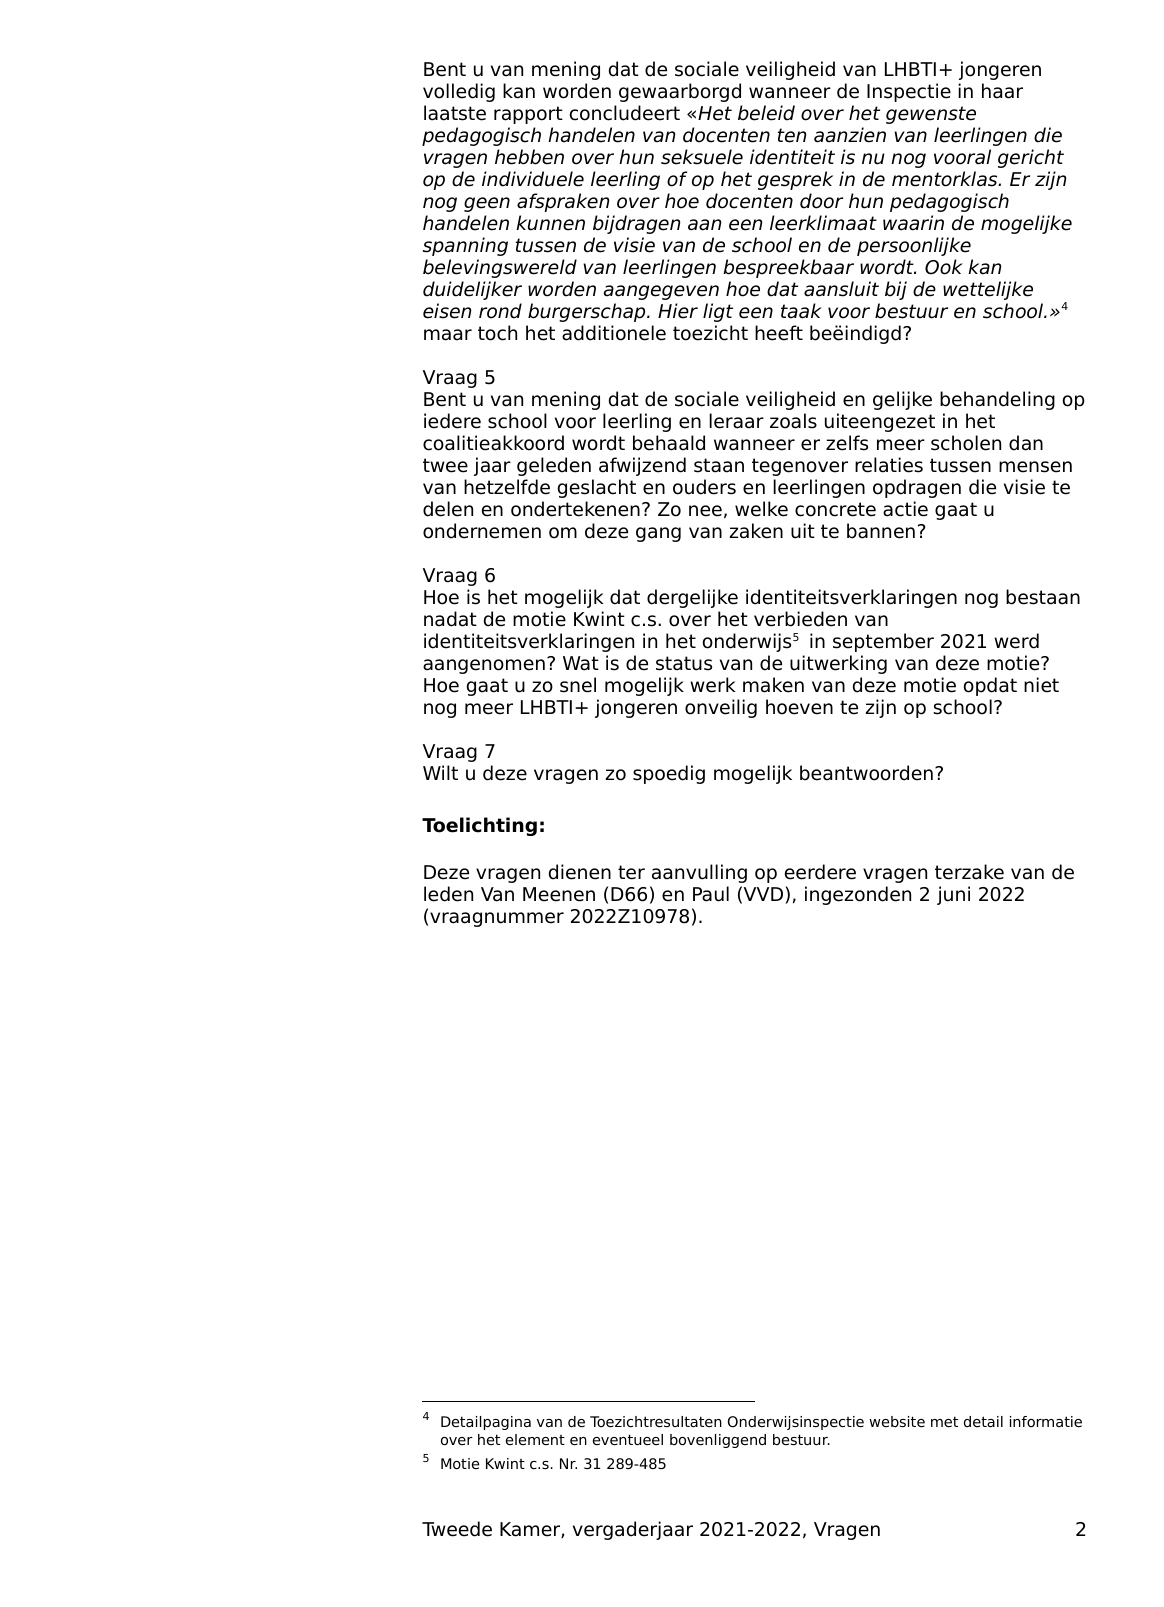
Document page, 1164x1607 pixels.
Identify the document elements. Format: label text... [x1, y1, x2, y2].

text Wilt u deze vragen zo spoedig mogelijk beantwoorden? [422, 763, 1087, 785]
text Hoe is het mogelijk dat dergelijke identiteitsverklaringen nog bestaan nadat de motie Kwint c.s. over het verbieden van identiteitsverklaringen in het onderwijs in september 2021 werd aangenomen? Wat is de status van de uitwerking van deze motie? Hoe gaat u zo snel mogelijk werk maken van deze motie opdat niet nog meer LHBTI+ jongeren onveilig hoeven te zijn op school? [422, 587, 1087, 719]
text Bent u van mening dat de sociale veiligheid en gelijke behandeling op iedere school voor leerling en leraar zoals uiteengezet in het coalitieakkoord wordt behaald wanneer er zelfs meer scholen dan twee jaar geleden afwijzend staan tegenover relaties tussen mensen van hetzelfde geslacht en ouders en leerlingen opdragen die visie te delen en ondertekenen? Zo nee, welke concrete actie gaat u ondernemen om deze gang van zaken uit te bannen? [422, 389, 1087, 543]
text Vraag 5 [422, 367, 1087, 389]
text Vraag 7 [422, 741, 1087, 763]
text Deze vragen dienen ter aanvulling op eerdere vragen terzake van de leden Van Meenen (D66) en Paul (VVD), ingezonden 2 juni 2022 (vraagnummer 2022Z10978). [422, 862, 1087, 928]
text Detailpagina van de Toezichtresultaten Onderwijsinspectie website met detail informatie over het element en eventueel bovenliggend bestuur. [422, 1410, 1087, 1449]
text Bent u van mening dat de sociale veiligheid van LHBTI+ jongeren volledig kan worden gewaarborgd wanneer de Inspectie in haar laatste rapport concludeert «Het beleid over het gewenste pedagogisch handelen van docenten ten aanzien van leerlingen die vragen hebben over hun seksuele identiteit is nu nog vooral gericht op de individuele leerling of op het gesprek in de mentorklas. Er zijn nog geen afspraken over hoe docenten door hun pedagogisch handelen kunnen bijdragen aan een leerklimaat waarin de mogelijke spanning tussen de visie van de school en de persoonlijke belevingswereld van leerlingen bespreekbaar wordt. Ook kan duidelijker worden aangegeven hoe dat aansluit bij de wettelijke eisen rond burgerschap. Hier ligt een taak voor bestuur en school.» maar toch het additionele toezicht heeft beëindigd? [422, 59, 1087, 345]
subtitle Toelichting: [422, 815, 1087, 837]
text Vraag 6 [422, 565, 1087, 587]
text Motie Kwint c.s. Nr. 31 289-485 [422, 1452, 1087, 1474]
